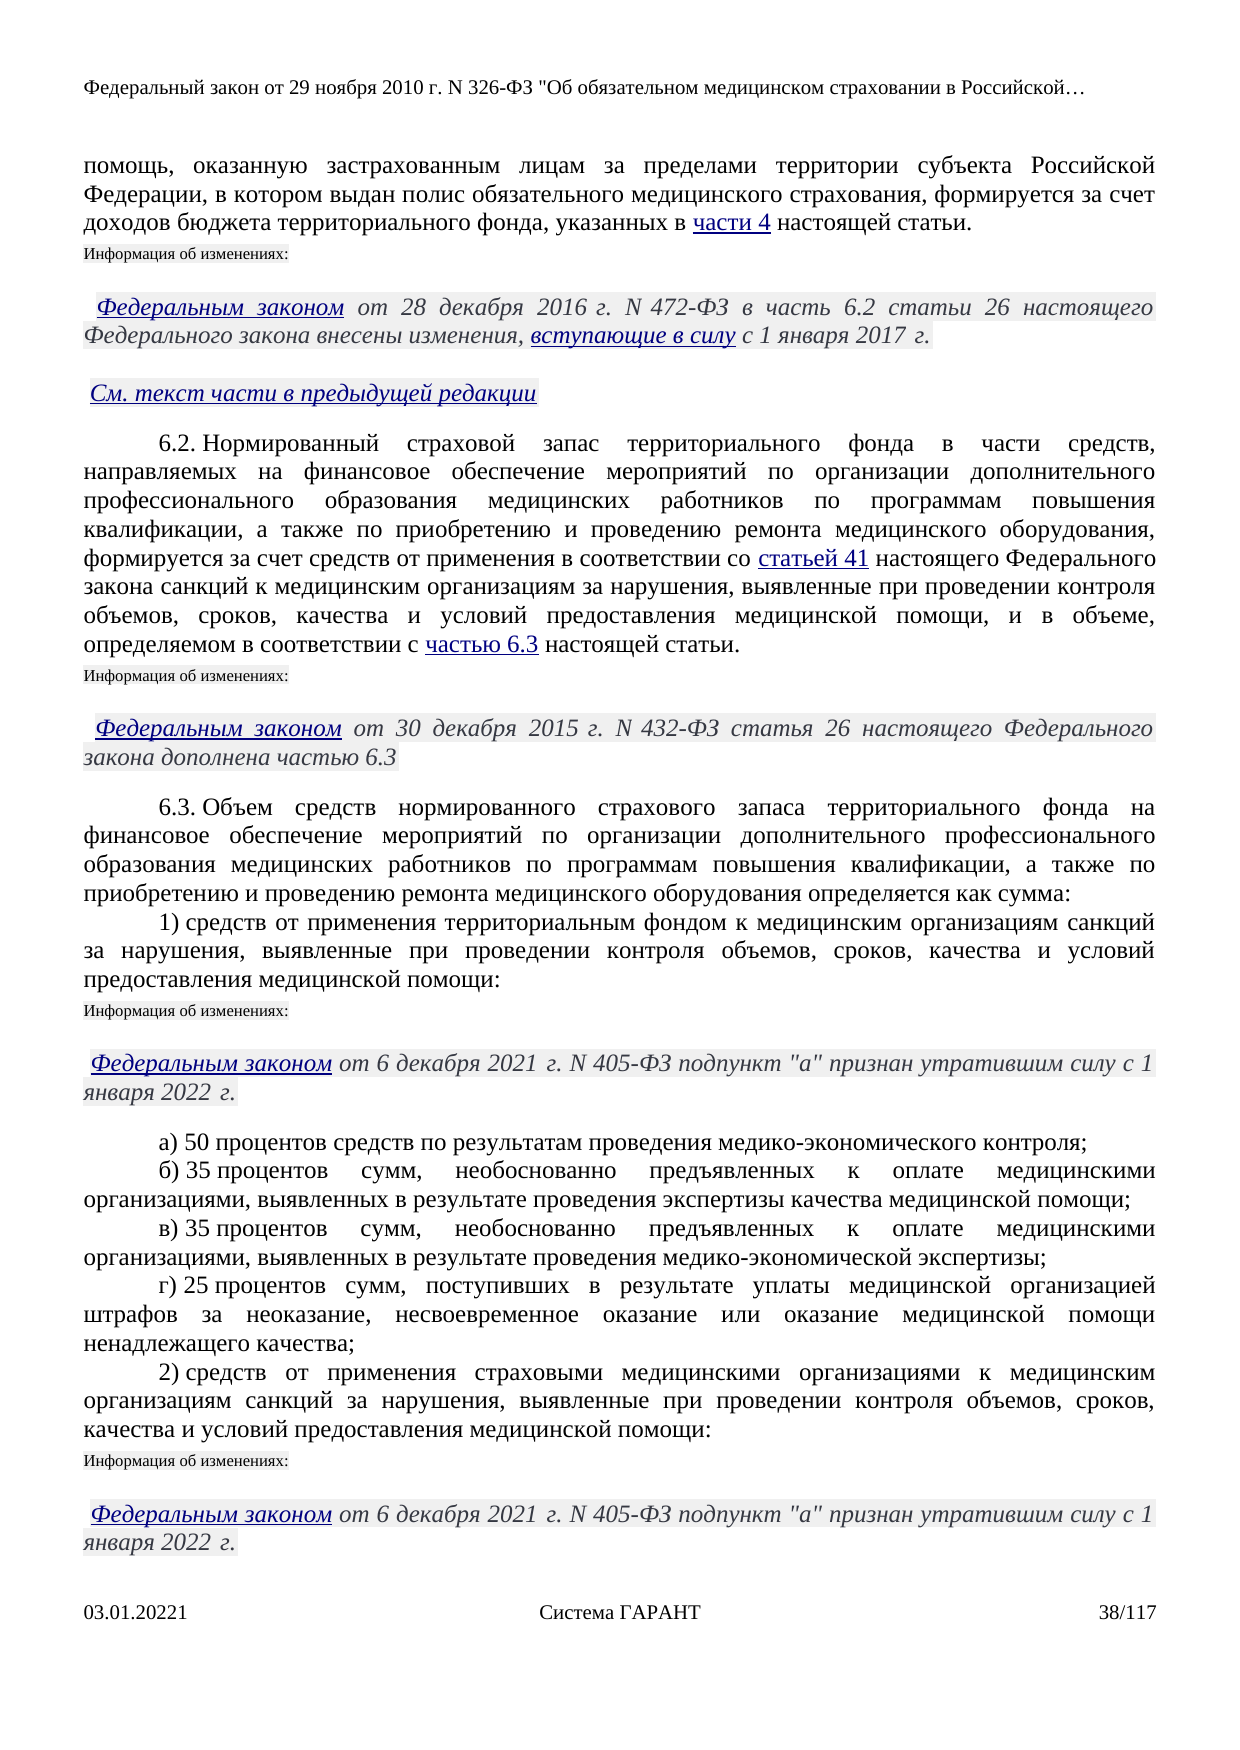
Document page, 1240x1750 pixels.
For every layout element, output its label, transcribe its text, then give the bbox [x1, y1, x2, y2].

text в) 35 процентов сумм, необоснованно предъявленных к оплате медицинскими организациями, выявленных в результате проведения медико-экономической экспертизы; [83, 1213, 1156, 1271]
text Информация об изменениях: [83, 244, 1156, 263]
text См. текст части в предыдущей редакции [83, 378, 1156, 407]
text Федеральным законом от 28 декабря 2016 г. N 472-ФЗ в часть 6.2 статьи 26 настоящего Федерального закона внесены изменения, вступающие в силу с 1 января 2017 г. [83, 292, 1156, 349]
text 6.3. Объем средств нормированного страхового запаса территориального фонда на финансовое обеспечение мероприятий по организации дополнительного профессионального образования медицинских работников по программам повышения квалификации, а также по приобретению и проведению ремонта медицинского оборудования определяется как сумма: [83, 792, 1156, 907]
text Информация об изменениях: [83, 665, 1156, 684]
text 1) средств от применения территориальным фондом к медицинским организациям санкций за нарушения, выявленные при проведении контроля объемов, сроков, качества и условий предоставления медицинской помощи: [83, 907, 1156, 993]
text Федеральным законом от 6 декабря 2021 г. N 405-ФЗ подпункт "а" признан утратившим силу с 1 января 2022 г. [83, 1499, 1156, 1556]
text г) 25 процентов сумм, поступивших в результате уплаты медицинской организацией штрафов за неоказание, несвоевременное оказание или оказание медицинской помощи ненадлежащего качества; [83, 1271, 1156, 1357]
text Информация об изменениях: [83, 1001, 1156, 1020]
text б) 35 процентов сумм, необоснованно предъявленных к оплате медицинскими организациями, выявленных в результате проведения экспертизы качества медицинской помощи; [83, 1156, 1156, 1213]
text 6.2. Нормированный страховой запас территориального фонда в части средств, направляемых на финансовое обеспечение мероприятий по организации дополнительного профессионального образования медицинских работников по программам повышения квалификации, а также по приобретению и проведению ремонта медицинского оборудования, формируется за счет средств от применения в соответствии со статьей 41 настоящего Федерального закона санкций к медицинским организациям за нарушения, выявленные при проведении контроля объемов, сроков, качества и условий предоставления медицинской помощи, и в объеме, определяемом в соответствии с частью 6.3 настоящей статьи. [83, 428, 1156, 658]
text помощь, оказанную застрахованным лицам за пределами территории субъекта Российской Федерации, в котором выдан полис обязательного медицинского страхования, формируется за счет доходов бюджета территориального фонда, указанных в части 4 настоящей статьи. [83, 150, 1156, 236]
text а) 50 процентов средств по результатам проведения медико-экономического контроля; [83, 1127, 1156, 1156]
text Федеральным законом от 30 декабря 2015 г. N 432-ФЗ статья 26 настоящего Федерального закона дополнена частью 6.3 [83, 713, 1156, 771]
text Информация об изменениях: [83, 1451, 1156, 1470]
text 2) средств от применения страховыми медицинскими организациями к медицинским организациям санкций за нарушения, выявленные при проведении контроля объемов, сроков, качества и условий предоставления медицинской помощи: [83, 1357, 1156, 1443]
text Федеральным законом от 6 декабря 2021 г. N 405-ФЗ подпункт "а" признан утратившим силу с 1 января 2022 г. [83, 1048, 1156, 1106]
